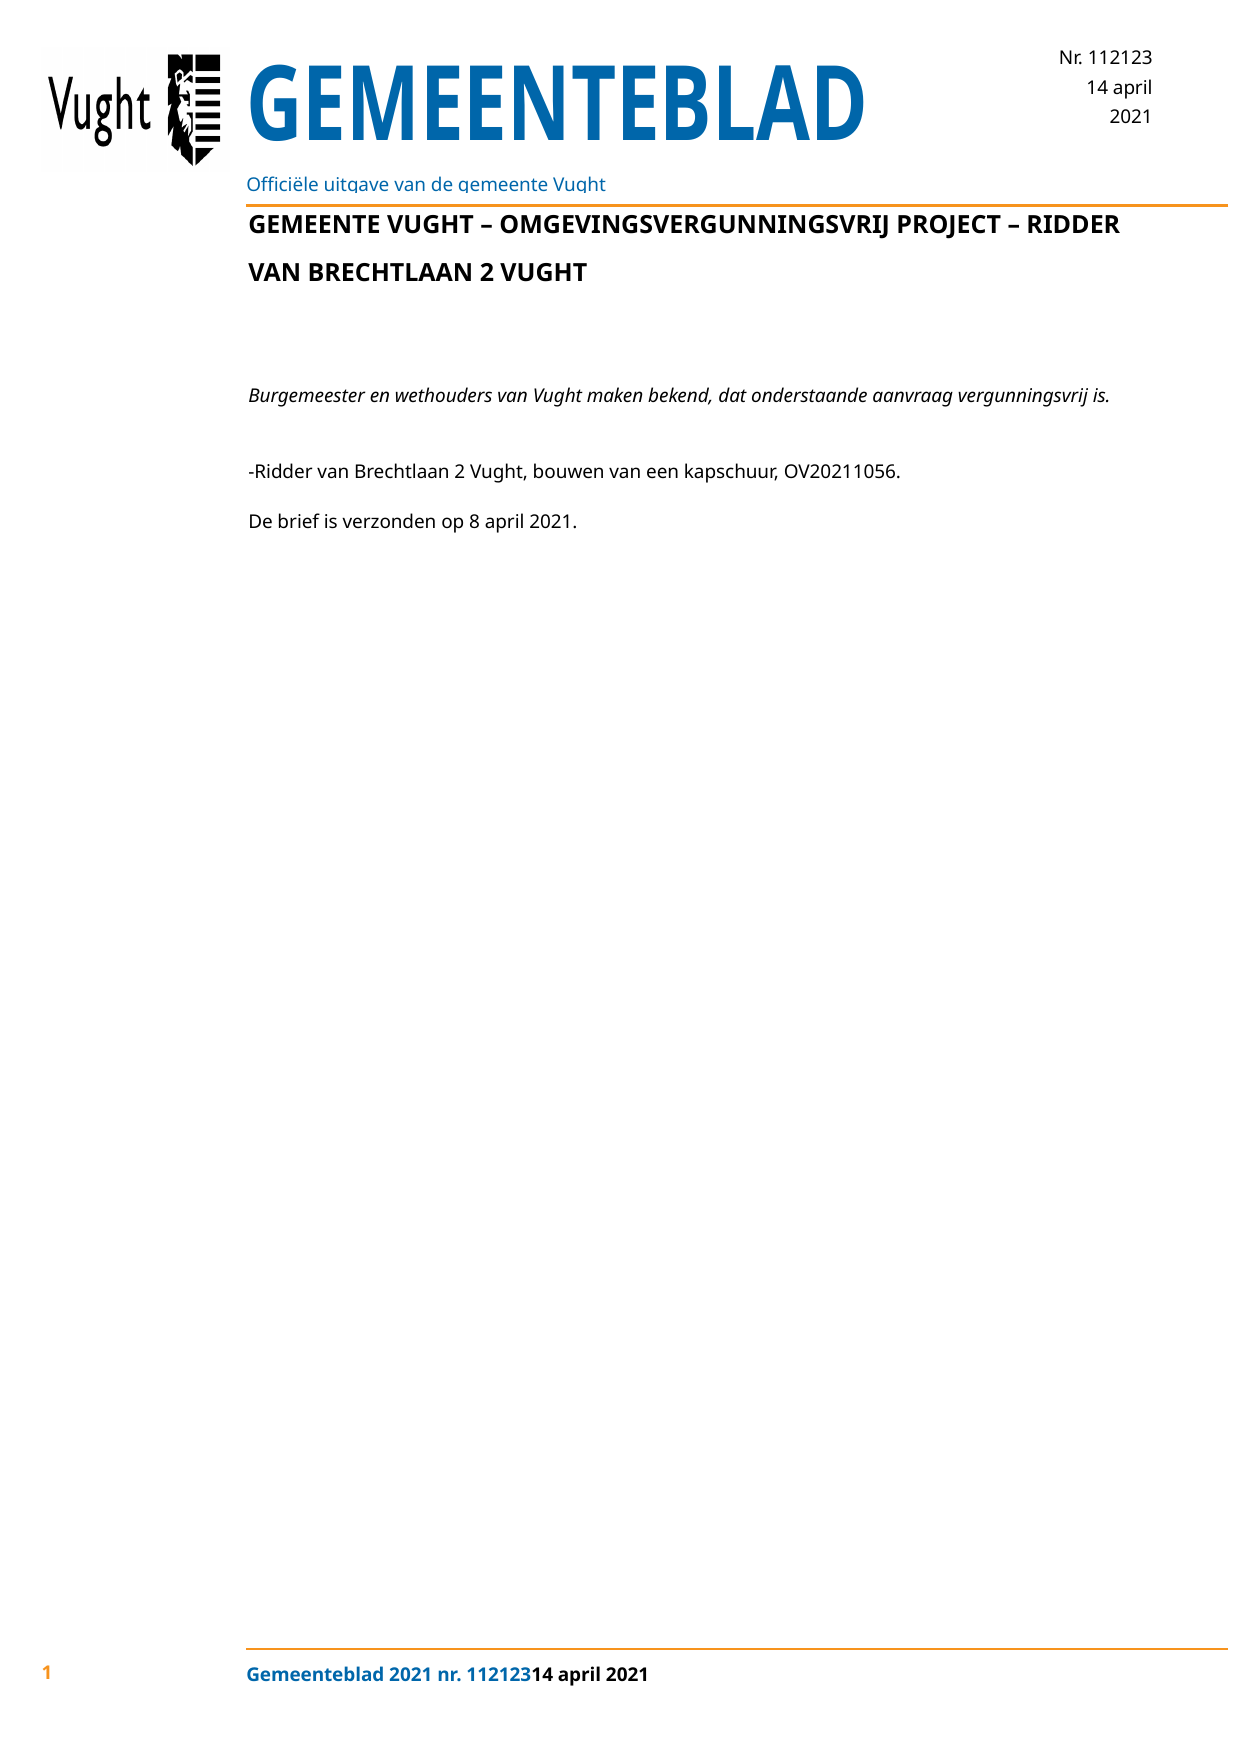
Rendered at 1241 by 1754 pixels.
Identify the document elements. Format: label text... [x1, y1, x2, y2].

picture [41, 47, 231, 172]
text De brief is verzonden op 8 april 2021. [248, 508, 1152, 534]
text GEMEENTE VUGHT – OMGEVINGSVERGUNNINGSVRIJ PROJECT – RIDDER VAN BRECHTLAAN 2 VUGHT [248, 207, 1152, 288]
text Burgemeester en wethouders van Vught maken bekend, dat onderstaande aanvraag vergunningsvrij is. [248, 382, 1152, 408]
text -Ridder van Brechtlaan 2 Vught, bouwen van een kapschuur, OV20211056. [248, 458, 1152, 484]
